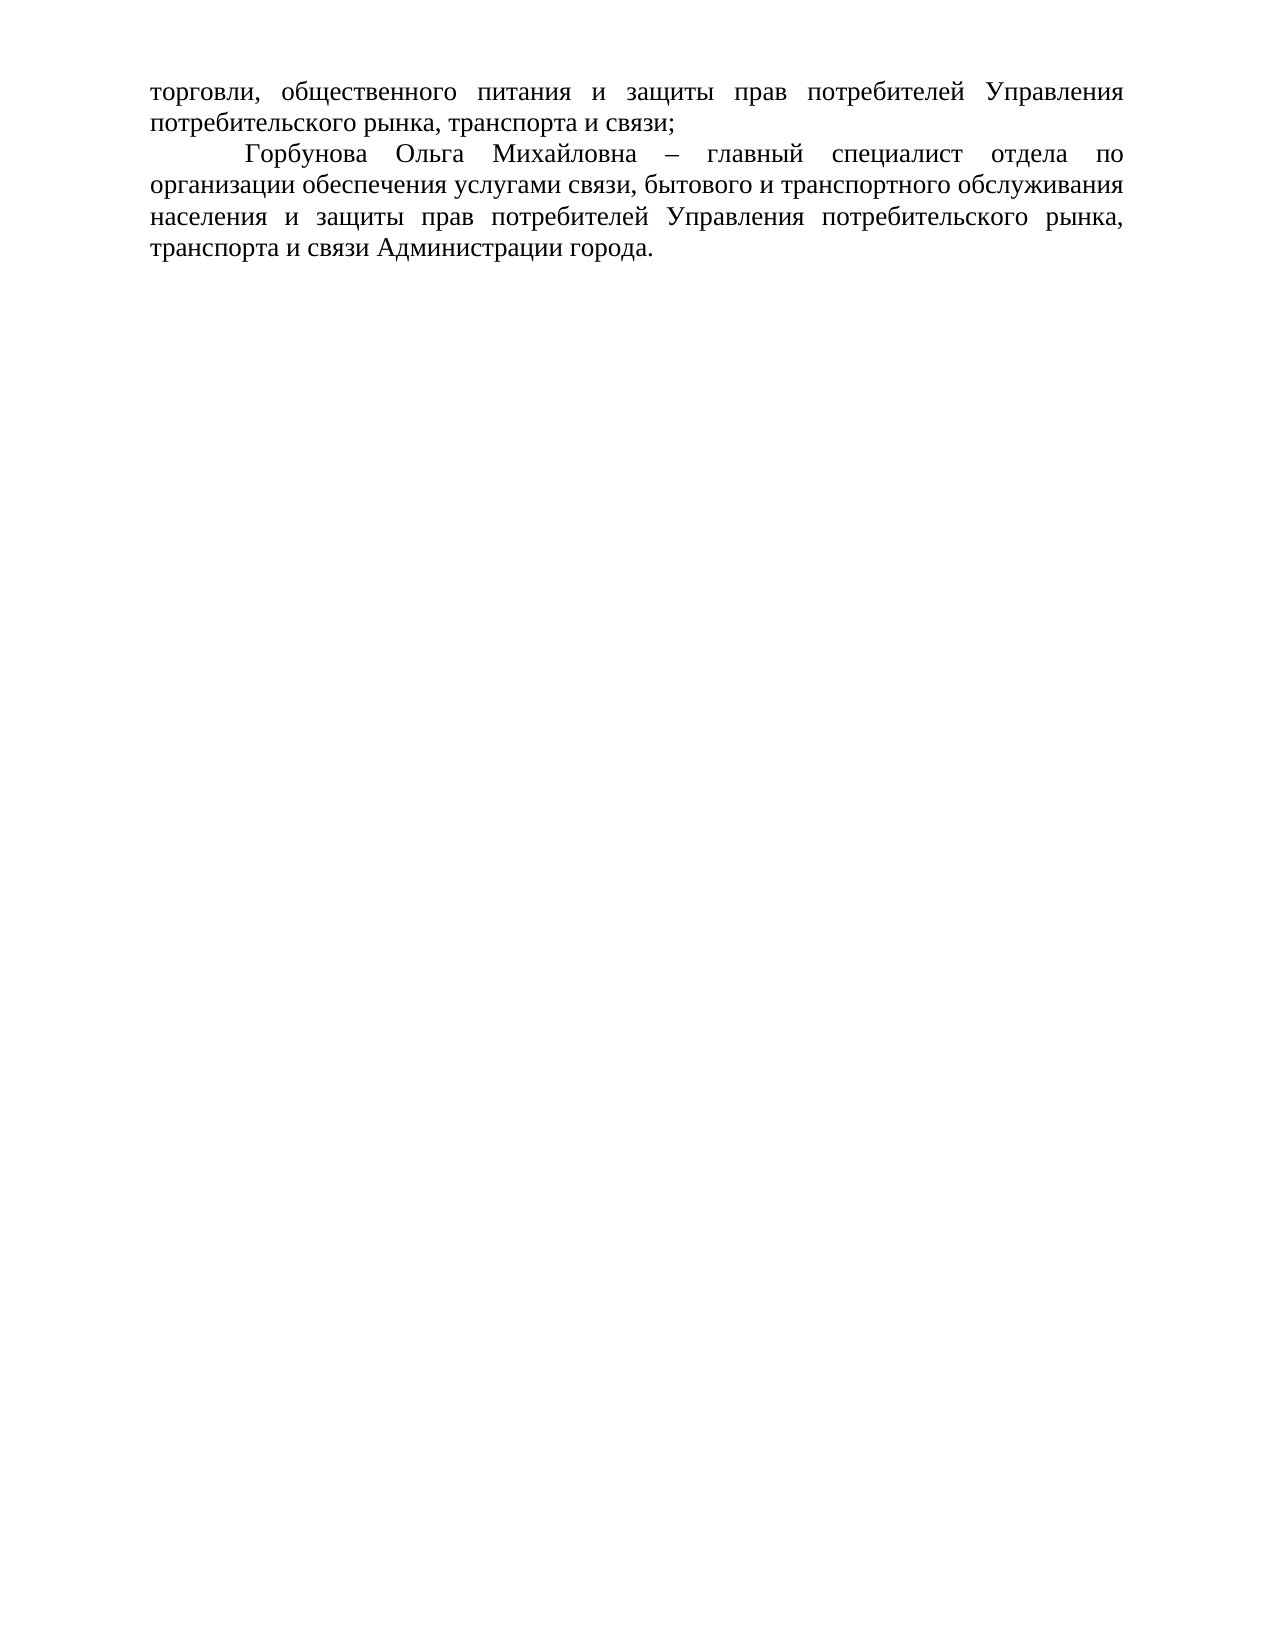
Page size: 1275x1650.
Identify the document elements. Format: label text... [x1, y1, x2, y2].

text Горбунова Ольга Михайловна – главный специалист отдела по организации обеспечения услугами связи, бытового и транспортного обслуживания населения и защиты прав потребителей Управления потребительского рынка, транспорта и связи Администрации города. [150, 137, 1125, 262]
text торговли, общественного питания и защиты прав потребителей Управления потребительского рынка, транспорта и связи; [150, 75, 1125, 137]
